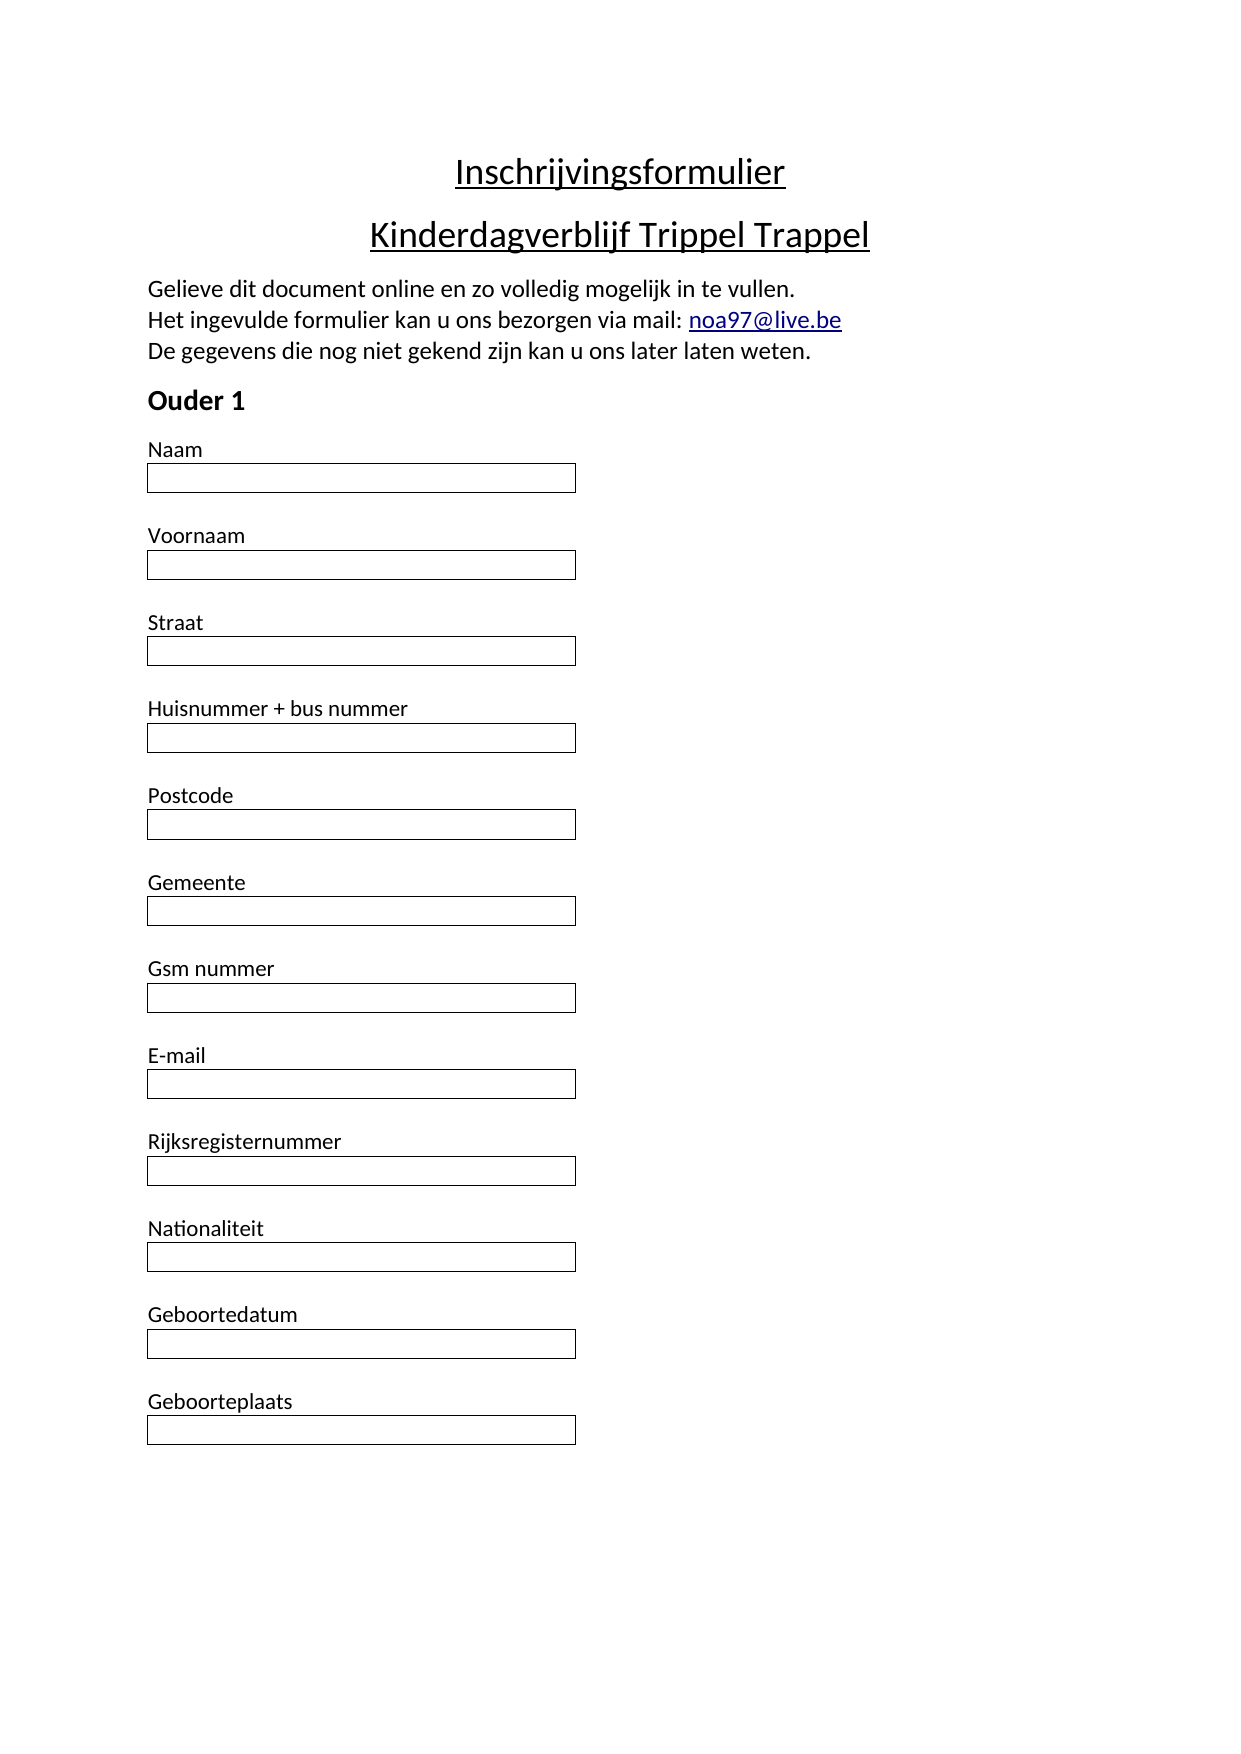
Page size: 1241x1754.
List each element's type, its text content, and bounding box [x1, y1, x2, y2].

text Rijksregisternummer [148, 1127, 1093, 1155]
text Naam [148, 435, 1093, 463]
text Gelieve dit document online en zo volledig mogelijk in te vullen. Het ingevulde formulier kan u ons bezorgen via mail: noa97@live.be De gegevens die nog niet gekend zijn kan u ons later laten weten. [148, 273, 1093, 365]
table_header [148, 551, 575, 579]
text Huisnummer + bus nummer [148, 694, 1093, 723]
text E-mail [148, 1041, 1093, 1069]
table_header [148, 1243, 575, 1271]
text Inschrijvingsformulier [148, 148, 1093, 193]
table_header [148, 897, 575, 925]
text Postcode [148, 781, 1093, 809]
table_header [148, 464, 575, 492]
table_header [148, 1416, 575, 1444]
text Gemeente [148, 868, 1093, 896]
table_header [148, 810, 575, 838]
text Geboortedatum [148, 1301, 1093, 1328]
table_header [148, 724, 575, 752]
text Voornaam [148, 521, 1093, 549]
text Geboorteplaats [148, 1387, 1093, 1415]
table_header [148, 637, 575, 665]
table_header [148, 984, 575, 1012]
table_header [148, 1070, 575, 1098]
text Straat [148, 608, 1093, 636]
text Gsm nummer [148, 954, 1093, 982]
table_header [148, 1330, 575, 1358]
text Kinderdagverblijf Trippel Trappel [148, 211, 1093, 256]
text Nationaliteit [148, 1214, 1093, 1242]
text Ouder 1 [148, 382, 1093, 418]
table_header [148, 1157, 575, 1185]
